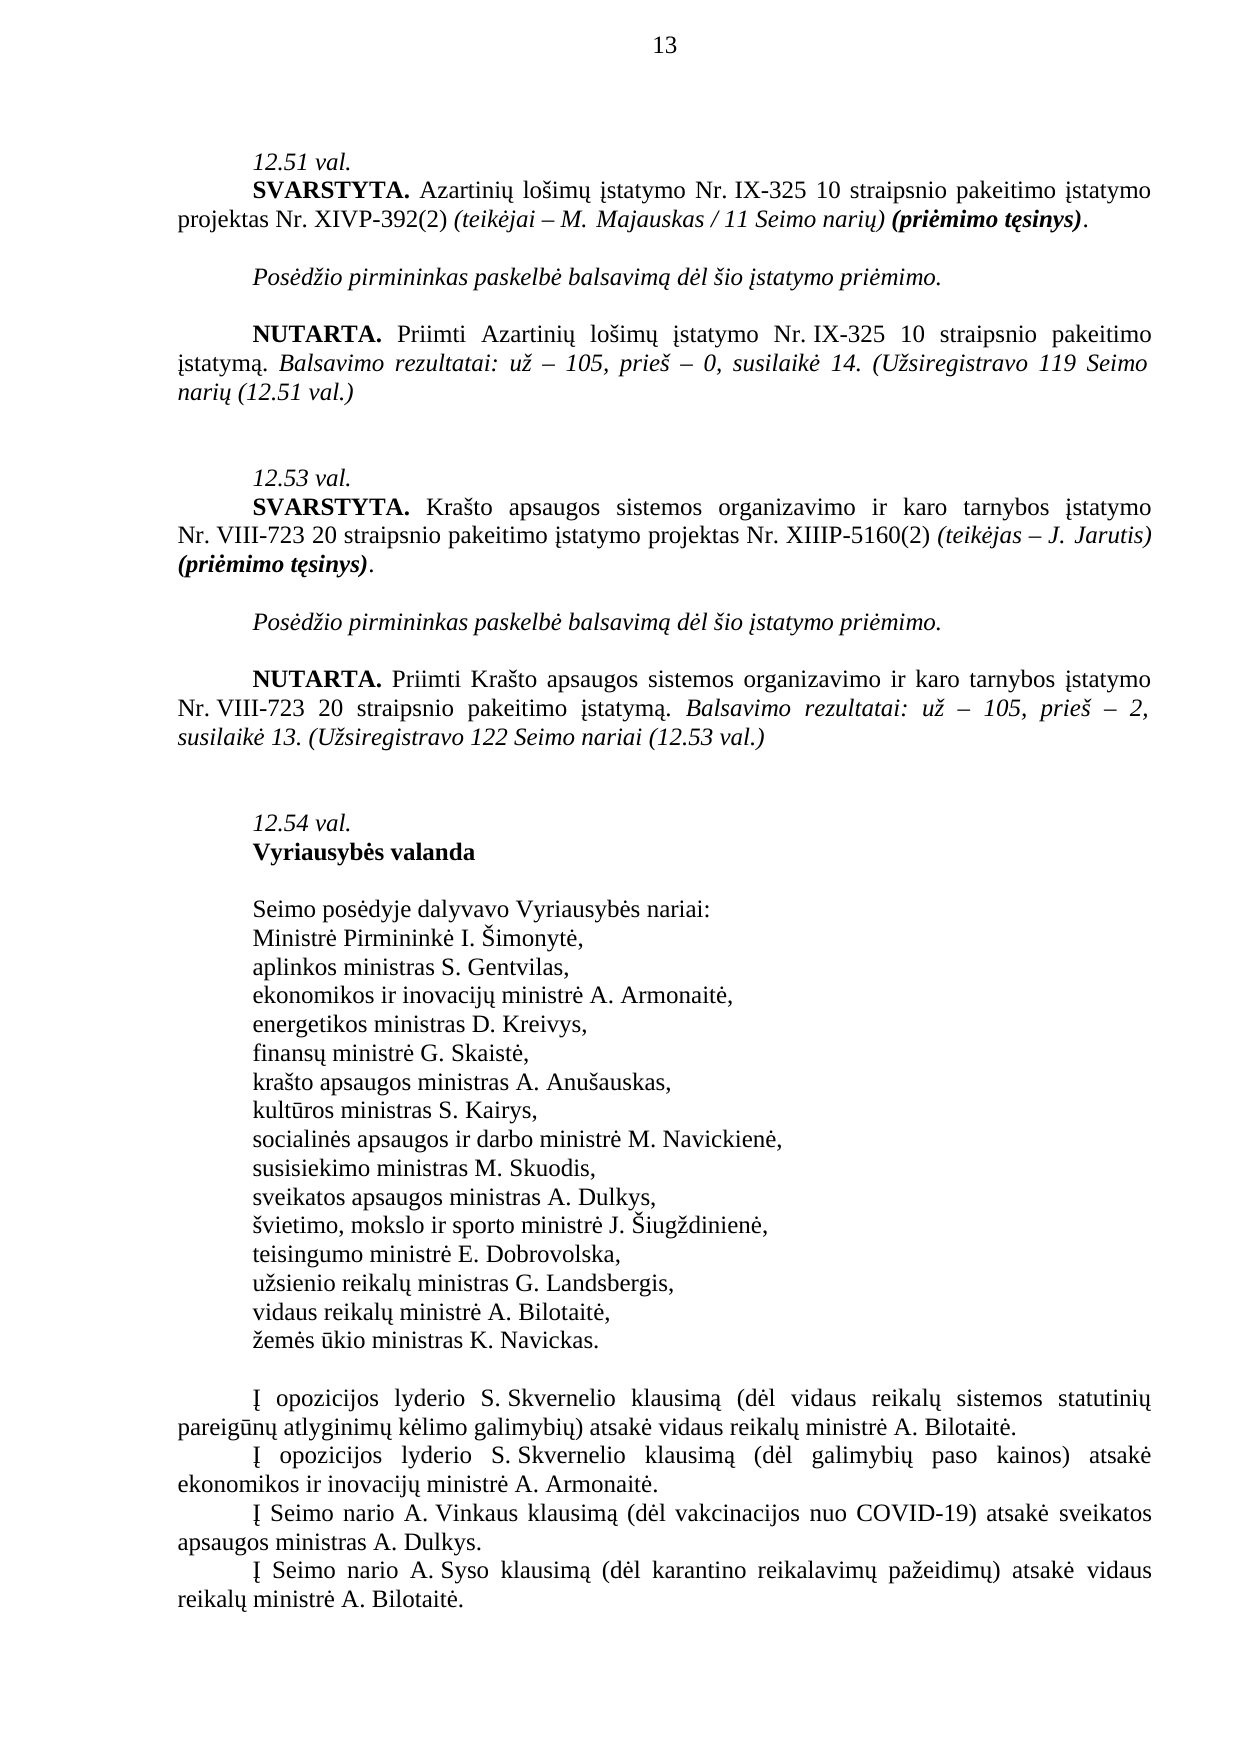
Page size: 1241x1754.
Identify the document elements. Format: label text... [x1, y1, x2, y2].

text 12.53 val. [177, 463, 1152, 492]
text Seimo posėdyje dalyvavo Vyriausybės nariai: [177, 894, 1152, 923]
text SVARSTYTA. Azartinių lošimų įstatymo Nr. IX-325 10 straipsnio pakeitimo įstatymo projektas Nr. XIVP-392(2) (teikėjai – M. Majauskas / 11 Seimo narių) (priėmimo tęsinys). [177, 176, 1152, 233]
text finansų ministrė G. Skaistė, [177, 1038, 1152, 1067]
text ekonomikos ir inovacijų ministrė A. Armonaitė, [177, 981, 1152, 1009]
text teisingumo ministrė E. Dobrovolska, [177, 1239, 1152, 1268]
text energetikos ministras D. Kreivys, [177, 1009, 1152, 1038]
text 12.51 val. [177, 147, 1152, 176]
text vidaus reikalų ministrė A. Bilotaitė, [177, 1297, 1152, 1326]
text NUTARTA. Priimti Krašto apsaugos sistemos organizavimo ir karo tarnybos įstatymo Nr. VIII-723 20 straipsnio pakeitimo įstatymą. Balsavimo rezultatai: už – 105, prieš – 2, susilaikė 13. (Užsiregistravo 122 Seimo nariai (12.53 val.) [177, 664, 1152, 751]
text žemės ūkio ministras K. Navickas. [177, 1326, 1152, 1354]
text susisiekimo ministras M. Skuodis, [177, 1153, 1152, 1182]
text Į opozicijos lyderio S. Skvernelio klausimą (dėl vidaus reikalų sistemos statutinių pareigūnų atlyginimų kėlimo galimybių) atsakė vidaus reikalų ministrė A. Bilotaitė. [177, 1383, 1152, 1441]
text SVARSTYTA. Krašto apsaugos sistemos organizavimo ir karo tarnybos įstatymo Nr. VIII-723 20 straipsnio pakeitimo įstatymo projektas Nr. XIIIP-5160(2) (teikėjas – J. Jarutis) (priėmimo tęsinys). [177, 492, 1152, 578]
text užsienio reikalų ministras G. Landsbergis, [177, 1268, 1152, 1297]
text socialinės apsaugos ir darbo ministrė M. Navickienė, [177, 1124, 1152, 1153]
text Posėdžio pirmininkas paskelbė balsavimą dėl šio įstatymo priėmimo. [177, 262, 1152, 291]
text NUTARTA. Priimti Azartinių lošimų įstatymo Nr. IX-325 10 straipsnio pakeitimo įstatymą. Balsavimo rezultatai: už – 105, prieš – 0, susilaikė 14. (Užsiregistravo 119 Seimo narių (12.51 val.) [177, 319, 1152, 406]
text kultūros ministras S. Kairys, [177, 1096, 1152, 1124]
text Vyriausybės valanda [177, 837, 1152, 866]
text Į Seimo nario A. Syso klausimą (dėl karantino reikalavimų pažeidimų) atsakė vidaus reikalų ministrė A. Bilotaitė. [177, 1556, 1152, 1613]
text švietimo, mokslo ir sporto ministrė J. Šiugždinienė, [177, 1211, 1152, 1239]
text Ministrė Pirmininkė I. Šimonytė, [177, 923, 1152, 952]
text Į Seimo nario A. Vinkaus klausimą (dėl vakcinacijos nuo COVID-19) atsakė sveikatos apsaugos ministras A. Dulkys. [177, 1498, 1152, 1556]
text sveikatos apsaugos ministras A. Dulkys, [177, 1182, 1152, 1211]
text Posėdžio pirmininkas paskelbė balsavimą dėl šio įstatymo priėmimo. [177, 607, 1152, 636]
text Į opozicijos lyderio S. Skvernelio klausimą (dėl galimybių paso kainos) atsakė ekonomikos ir inovacijų ministrė A. Armonaitė. [177, 1441, 1152, 1498]
text aplinkos ministras S. Gentvilas, [177, 952, 1152, 981]
text krašto apsaugos ministras A. Anušauskas, [177, 1067, 1152, 1096]
text 12.54 val. [177, 808, 1152, 837]
